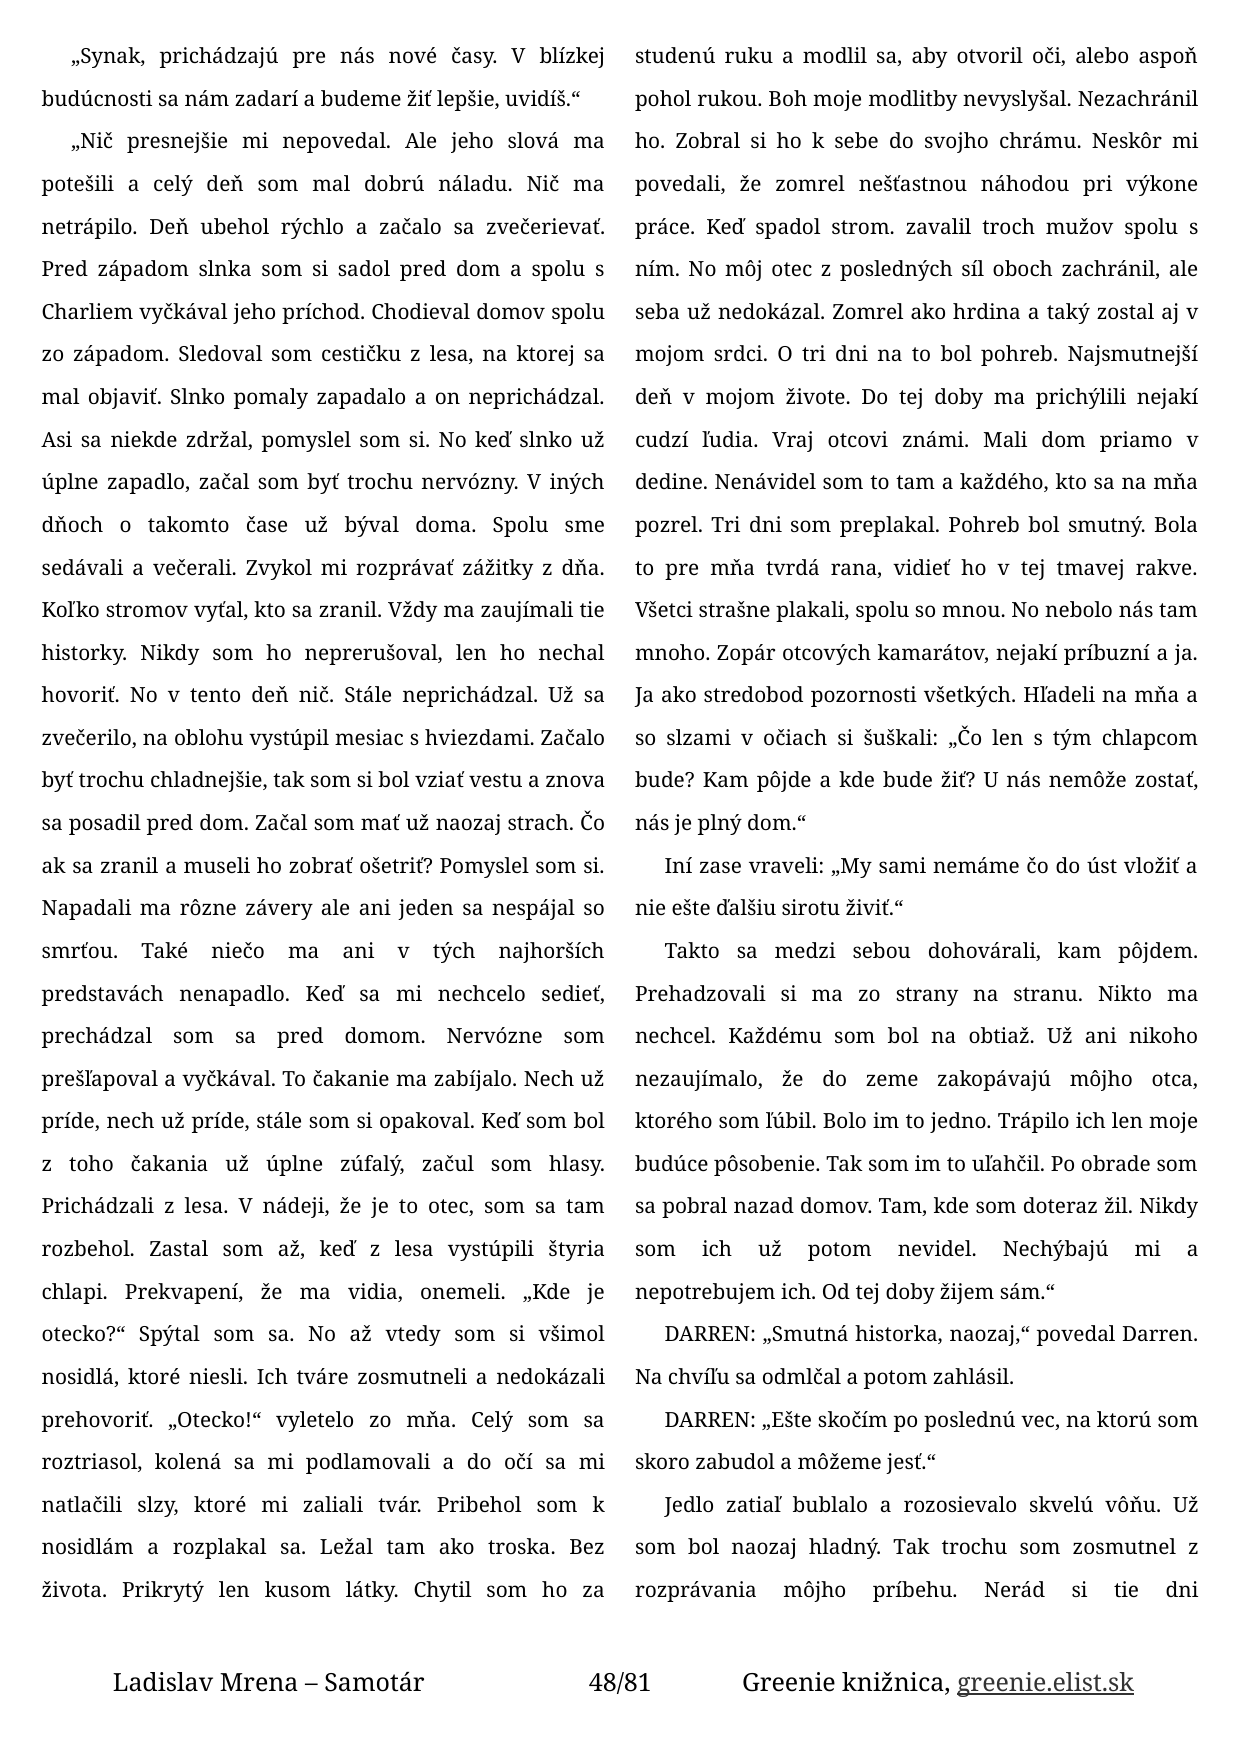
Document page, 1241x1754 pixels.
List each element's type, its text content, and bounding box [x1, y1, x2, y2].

text Takto sa medzi sebou dohovárali, kam pôjdem. Prehadzovali si ma zo strany na stranu. Nikto ma nechcel. Každému som bol na obtiaž. Už ani nikoho nezaujímalo, že do zeme zakopávajú môjho otca, ktorého som ľúbil. Bolo im to jedno. Trápilo ich len moje budúce pôsobenie. Tak som im to uľahčil. Po obrade som sa pobral nazad domov. Tam, kde som doteraz žil. Nikdy som ich už potom nevidel. Nechýbajú mi a nepotrebujem ich. Od tej doby žijem sám.“ [635, 936, 1199, 1305]
text studenú ruku a modlil sa, aby otvoril oči, alebo aspoň pohol rukou. Boh moje modlitby nevyslyšal. Nezachránil ho. Zobral si ho k sebe do svojho chrámu. Neskôr mi povedali, že zomrel nešťastnou náhodou pri výkone práce. Keď spadol strom. zavalil troch mužov spolu s ním. No môj otec z posledných síl oboch zachránil, ale seba už nedokázal. Zomrel ako hrdina a taký zostal aj v mojom srdci. O tri dni na to bol pohreb. Najsmutnejší deň v mojom živote. Do tej doby ma prichýlili nejakí cudzí ľudia. Vraj otcovi známi. Mali dom priamo v dedine. Nenávidel som to tam a každého, kto sa na mňa pozrel. Tri dni som preplakal. Pohreb bol smutný. Bola to pre mňa tvrdá rana, vidieť ho v tej tmavej rakve. Všetci strašne plakali, spolu so mnou. No nebolo nás tam mnoho. Zopár otcových kamarátov, nejakí príbuzní a ja. Ja ako stredobod pozornosti všetkých. Hľadeli na mňa a so slzami v očiach si šuškali: „Čo len s tým chlapcom bude? Kam pôjde a kde bude žiť? U nás nemôže zostať, nás je plný dom.“ [635, 41, 1199, 837]
text „Nič presnejšie mi nepovedal. Ale jeho slová ma potešili a celý deň som mal dobrú náladu. Nič ma netrápilo. Deň ubehol rýchlo a začalo sa zvečerievať. Pred západom slnka som si sadol pred dom a spolu s Charliem vyčkával jeho príchod. Chodieval domov spolu zo západom. Sledoval som cestičku z lesa, na ktorej sa mal objaviť. Slnko pomaly zapadalo a on neprichádzal. Asi sa niekde zdržal, pomyslel som si. No keď slnko už úplne zapadlo, začal som byť trochu nervózny. V iných dňoch o takomto čase už býval doma. Spolu sme sedávali a večerali. Zvykol mi rozprávať zážitky z dňa. Koľko stromov vyťal, kto sa zranil. Vždy ma zaujímali tie historky. Nikdy som ho neprerušoval, len ho nechal hovoriť. No v tento deň nič. Stále neprichádzal. Už sa zvečerilo, na oblohu vystúpil mesiac s hviezdami. Začalo byť trochu chladnejšie, tak som si bol vziať vestu a znova sa posadil pred dom. Začal som mať už naozaj strach. Čo ak sa zranil a museli ho zobrať ošetriť? Pomyslel som si. Napadali ma rôzne závery ale ani jeden sa nespájal so smrťou. Také niečo ma ani v tých najhorších predstavách nenapadlo. Keď sa mi nechcelo sedieť, prechádzal som sa pred domom. Nervózne som prešľapoval a vyčkával. To čakanie ma zabíjalo. Nech už príde, nech už príde, stále som si opakoval. Keď som bol z toho čakania už úplne zúfalý, začul som hlasy. Prichádzali z lesa. V nádeji, že je to otec, som sa tam rozbehol. Zastal som až, keď z lesa vystúpili štyria chlapi. Prekvapení, že ma vidia, onemeli. „Kde je otecko?“ Spýtal som sa. No až vtedy som si všimol nosidlá, ktoré niesli. Ich tváre zosmutneli a nedokázali prehovoriť. „Otecko!“ vyletelo zo mňa. Celý som sa roztriasol, kolená sa mi podlamovali a do očí sa mi natlačili slzy, ktoré mi zaliali tvár. Pribehol som k nosidlám a rozplakal sa. Ležal tam ako troska. Bez života. Prikrytý len kusom látky. Chytil som ho za [41, 127, 605, 1603]
text „Synak, prichádzajú pre nás nové časy. V blízkej budúcnosti sa nám zadarí a budeme žiť lepšie, uvidíš.“ [41, 41, 605, 112]
text DARREN: „Smutná historka, naozaj,“ povedal Darren. Na chvíľu sa odmlčal a potom zahlásil. [635, 1319, 1199, 1391]
text Iní zase vraveli: „My sami nemáme čo do úst vložiť a nie ešte ďalšiu sirotu živiť.“ [635, 851, 1199, 922]
text DARREN: „Ešte skočím po poslednú vec, na ktorú som skoro zabudol a môžeme jesť.“ [635, 1405, 1199, 1476]
text Jedlo zatiaľ bublalo a rozosievalo skvelú vôňu. Už som bol naozaj hladný. Tak trochu som zosmutnel z rozprávania môjho príbehu. Nerád si tie dni [635, 1490, 1199, 1603]
